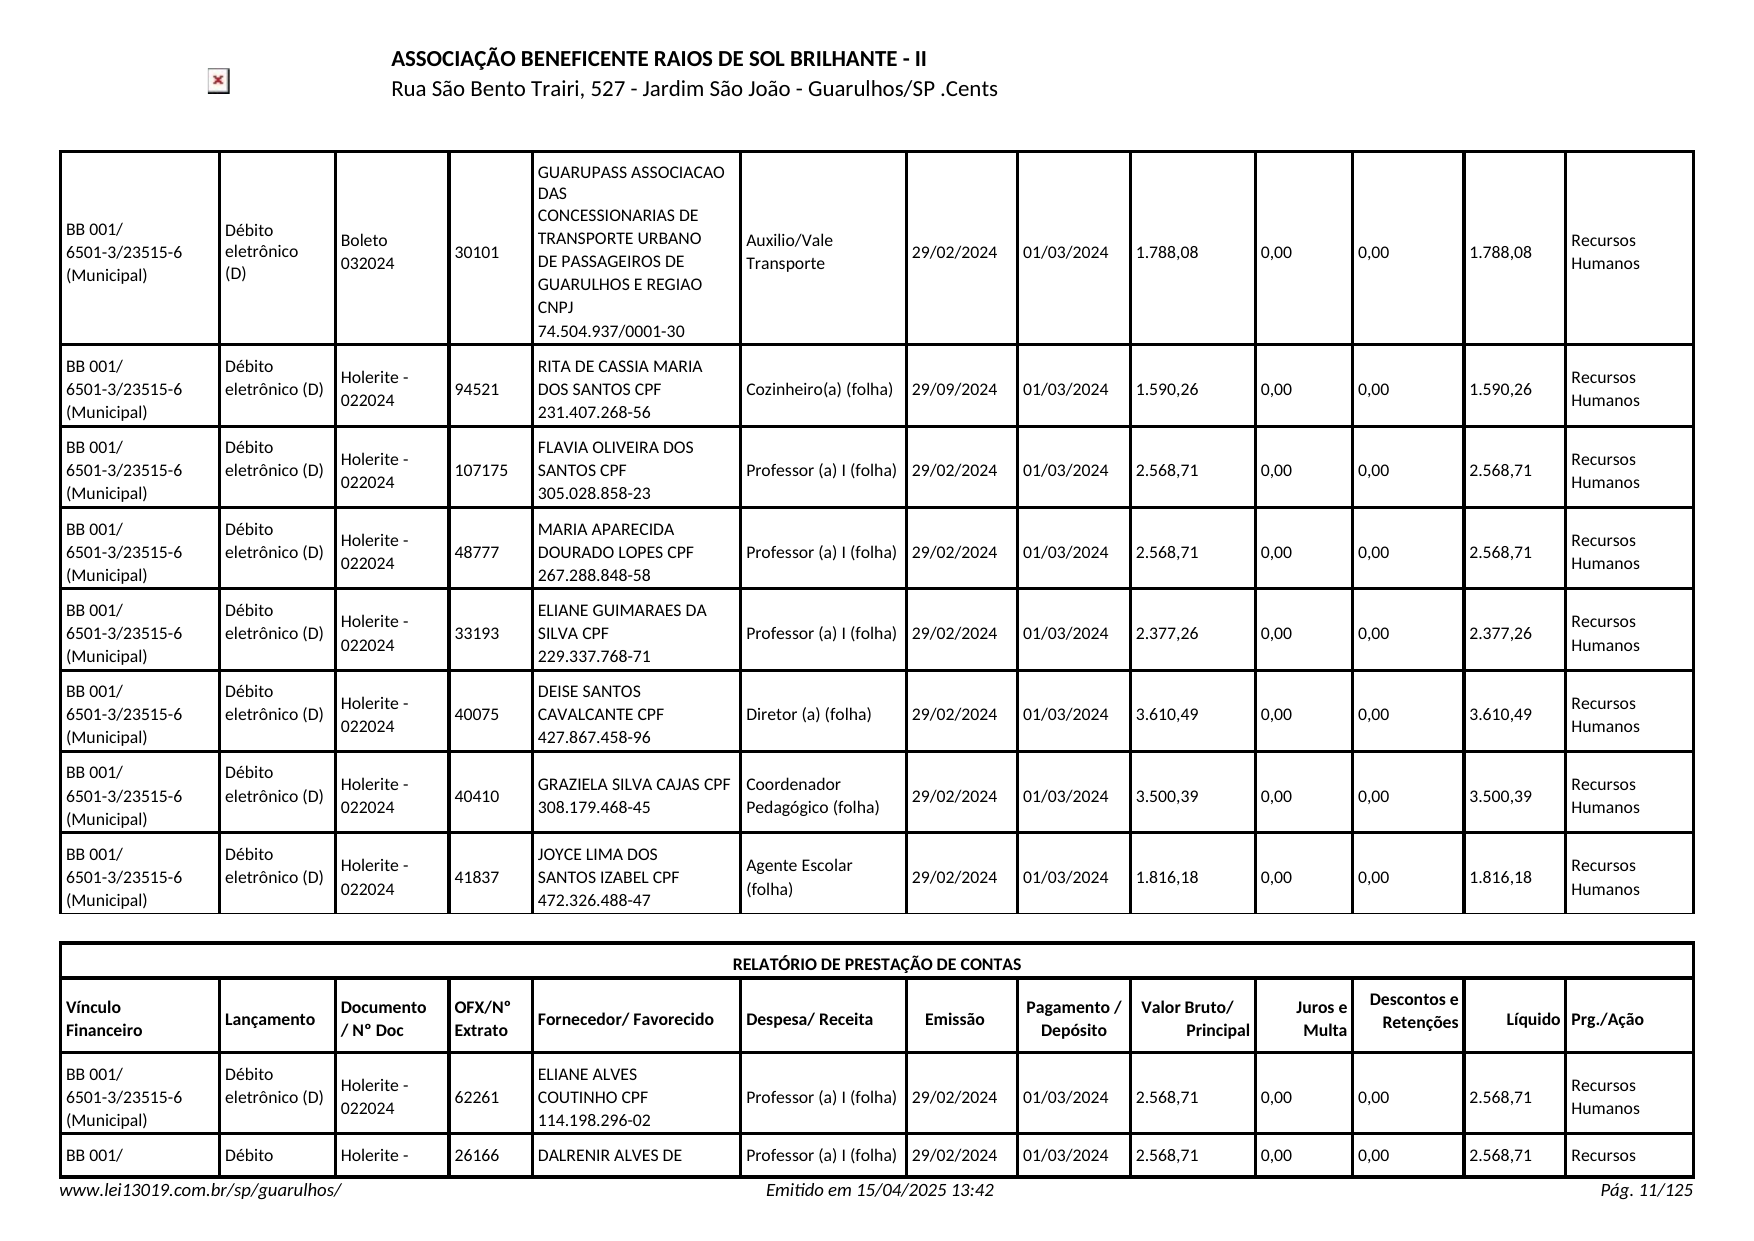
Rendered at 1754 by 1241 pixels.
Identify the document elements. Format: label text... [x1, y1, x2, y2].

table_cell 30101 [451, 153, 531, 343]
table_cell Valor Bruto/ Principal [1132, 980, 1254, 1051]
table_cell 3.610,49 [1132, 672, 1254, 750]
table_cell Recursos Humanos [1567, 346, 1692, 424]
table_cell 41837 [451, 834, 531, 913]
table_cell 94521 [451, 346, 531, 424]
table_cell 0,00 [1257, 672, 1351, 750]
table_cell Recursos Humanos [1567, 753, 1692, 831]
table_cell 2.568,71 [1132, 428, 1254, 506]
table_cell 0,00 [1257, 346, 1351, 424]
table_cell GUARUPASS ASSOCIACAO DAS CONCESSIONARIAS DE TRANSPORTE URBANO DE PASSAGEIROS DE GUARULHOS E REGIAO CNPJ 74.504.937/0001-30 [534, 153, 739, 343]
table_cell 0,00 [1257, 753, 1351, 831]
table_cell Recursos Humanos [1567, 509, 1692, 587]
table_cell 1.788,08 [1132, 153, 1254, 343]
table_cell 01/03/2024 [1019, 428, 1129, 506]
table_cell Professor (a) I (folha) [742, 1054, 905, 1132]
table_cell 0,00 [1257, 1135, 1351, 1175]
table_cell RITA DE CASSIA MARIA DOS SANTOS CPF 231.407.268-56 [534, 346, 739, 424]
table_cell 01/03/2024 [1019, 509, 1129, 587]
table_cell Coordenador Pedagógico (folha) [742, 753, 905, 831]
table_cell 01/03/2024 [1019, 1135, 1129, 1175]
table_cell Fornecedor/ Favorecido [534, 980, 739, 1051]
table_cell Professor (a) I (folha) [742, 509, 905, 587]
table_cell Débito eletrônico (D) [221, 834, 334, 913]
table_cell 3.610,49 [1466, 672, 1564, 750]
table_cell 1.816,18 [1466, 834, 1564, 913]
table_cell Holerite - 022024 [337, 1054, 447, 1132]
table_cell BB 001/ 6501-3/23515-6 (Municipal) [62, 834, 218, 913]
table_cell 01/03/2024 [1019, 346, 1129, 424]
table_cell 0,00 [1354, 672, 1462, 750]
table_cell BB 001/ 6501-3/23515-6 (Municipal) [62, 428, 218, 506]
table_cell Descontos e Retenções [1354, 980, 1462, 1051]
table_cell 48777 [451, 509, 531, 587]
table_cell 0,00 [1354, 834, 1462, 913]
table_cell 40410 [451, 753, 531, 831]
table_cell 29/02/2024 [908, 153, 1016, 343]
table_cell DEISE SANTOS CAVALCANTE CPF 427.867.458-96 [534, 672, 739, 750]
table_cell 0,00 [1354, 1135, 1462, 1175]
table_cell 40075 [451, 672, 531, 750]
table_cell BB 001/ 6501-3/23515-6 (Municipal) [62, 672, 218, 750]
table_cell 0,00 [1257, 509, 1351, 587]
table_cell 29/02/2024 [908, 834, 1016, 913]
table_cell OFX/Nº Extrato [451, 980, 531, 1051]
table_cell 01/03/2024 [1019, 1054, 1129, 1132]
table_cell ELIANE GUIMARAES DA SILVA CPF 229.337.768-71 [534, 590, 739, 668]
table_cell Holerite - 022024 [337, 753, 447, 831]
table_cell 1.590,26 [1132, 346, 1254, 424]
table_cell 2.568,71 [1466, 1054, 1564, 1132]
table_cell 29/02/2024 [908, 1054, 1016, 1132]
table_cell Professor (a) I (folha) [742, 428, 905, 506]
table_cell 0,00 [1257, 428, 1351, 506]
table_cell Professor (a) I (folha) [742, 1135, 905, 1175]
table_cell Recursos Humanos [1567, 428, 1692, 506]
table_cell Recursos Humanos [1567, 1054, 1692, 1132]
table_cell Líquido [1466, 980, 1564, 1051]
table_cell Holerite - 022024 [337, 834, 447, 913]
table_cell 29/09/2024 [908, 346, 1016, 424]
table_cell Holerite - 022024 [337, 346, 447, 424]
table_cell Débito eletrônico (D) [221, 1054, 334, 1132]
table_cell 0,00 [1257, 153, 1351, 343]
table_cell Vínculo Financeiro [62, 980, 218, 1051]
table_cell Auxilio/Vale Transporte [742, 153, 905, 343]
table_cell Emissão [908, 980, 1016, 1051]
table_cell 2.568,71 [1132, 1054, 1254, 1132]
table_cell 0,00 [1354, 346, 1462, 424]
table_cell Cozinheiro(a) (folha) [742, 346, 905, 424]
table_cell BB 001/ 6501-3/23515-6 (Municipal) [62, 590, 218, 668]
table_cell 29/02/2024 [908, 428, 1016, 506]
table_cell Juros e Multa [1257, 980, 1351, 1051]
table_cell 0,00 [1354, 153, 1462, 343]
table_cell 1.816,18 [1132, 834, 1254, 913]
table_cell Holerite - 022024 [337, 428, 447, 506]
table_cell Holerite - 022024 [337, 509, 447, 587]
table_cell DALRENIR ALVES DE [534, 1135, 739, 1175]
table_cell Prg./Ação [1567, 980, 1692, 1051]
table_cell 0,00 [1257, 590, 1351, 668]
table_cell BB 001/ 6501-3/23515-6 (Municipal) [62, 509, 218, 587]
table_cell 62261 [451, 1054, 531, 1132]
table_cell Boleto 032024 [337, 153, 447, 343]
table_cell 01/03/2024 [1019, 672, 1129, 750]
table_cell Débito [221, 1135, 334, 1175]
table_cell Recursos Humanos [1567, 672, 1692, 750]
table_cell BB 001/ 6501-3/23515-6 (Municipal) [62, 753, 218, 831]
table_cell BB 001/ 6501-3/23515-6 (Municipal) [62, 153, 218, 343]
table_cell 0,00 [1354, 428, 1462, 506]
table_cell Documento / Nº Doc [337, 980, 447, 1051]
table_cell Débito eletrônico (D) [221, 428, 334, 506]
table_cell 0,00 [1354, 753, 1462, 831]
table_cell Despesa/ Receita [742, 980, 905, 1051]
table_cell 3.500,39 [1466, 753, 1564, 831]
table_cell Débito eletrônico (D) [221, 153, 334, 343]
table_cell 1.788,08 [1466, 153, 1564, 343]
table_cell GRAZIELA SILVA CAJAS CPF 308.179.468-45 [534, 753, 739, 831]
table_cell 2.568,71 [1132, 1135, 1254, 1175]
table_cell Holerite - 022024 [337, 590, 447, 668]
table_cell 2.568,71 [1466, 428, 1564, 506]
table_cell 29/02/2024 [908, 509, 1016, 587]
table_cell FLAVIA OLIVEIRA DOS SANTOS CPF 305.028.858-23 [534, 428, 739, 506]
table_cell 29/02/2024 [908, 672, 1016, 750]
table_cell 0,00 [1354, 509, 1462, 587]
table_cell 26166 [451, 1135, 531, 1175]
table_cell Professor (a) I (folha) [742, 590, 905, 668]
table_cell Recursos Humanos [1567, 590, 1692, 668]
table_cell 29/02/2024 [908, 590, 1016, 668]
table_cell 2.568,71 [1466, 1135, 1564, 1175]
table_cell Débito eletrônico (D) [221, 590, 334, 668]
table_cell 2.377,26 [1132, 590, 1254, 668]
table_cell BB 001/ 6501-3/23515-6 (Municipal) [62, 1054, 218, 1132]
table_cell JOYCE LIMA DOS SANTOS IZABEL CPF 472.326.488-47 [534, 834, 739, 913]
table_cell 01/03/2024 [1019, 590, 1129, 668]
table_cell Diretor (a) (folha) [742, 672, 905, 750]
table_cell Agente Escolar (folha) [742, 834, 905, 913]
table_cell Lançamento [221, 980, 334, 1051]
table_cell 29/02/2024 [908, 753, 1016, 831]
table_cell 0,00 [1257, 834, 1351, 913]
table_header RELATÓRIO DE PRESTAÇÃO DE CONTAS [62, 945, 1692, 976]
table_cell Recursos Humanos [1567, 153, 1692, 343]
table_cell Holerite [337, 1135, 447, 1175]
table_cell Recursos [1567, 1135, 1692, 1175]
table_cell MARIA APARECIDA DOURADO LOPES CPF 267.288.848-58 [534, 509, 739, 587]
table_cell Pagamento / Depósito [1019, 980, 1129, 1051]
table_cell 01/03/2024 [1019, 753, 1129, 831]
table_cell 01/03/2024 [1019, 153, 1129, 343]
table_cell Débito eletrônico (D) [221, 346, 334, 424]
table_cell 0,00 [1354, 1054, 1462, 1132]
table_cell ELIANE ALVES COUTINHO CPF 114.198.296-02 [534, 1054, 739, 1132]
table_cell 2.377,26 [1466, 590, 1564, 668]
table_cell Débito eletrônico (D) [221, 672, 334, 750]
table_cell 1.590,26 [1466, 346, 1564, 424]
table_cell 0,00 [1257, 1054, 1351, 1132]
table_cell Débito eletrônico (D) [221, 753, 334, 831]
table_cell 0,00 [1354, 590, 1462, 668]
table_cell BB 001/ [62, 1135, 218, 1175]
table_cell 33193 [451, 590, 531, 668]
table_cell 29/02/2024 [908, 1135, 1016, 1175]
table_cell 2.568,71 [1132, 509, 1254, 587]
table_cell 01/03/2024 [1019, 834, 1129, 913]
table_cell BB 001/ 6501-3/23515-6 (Municipal) [62, 346, 218, 424]
table_cell 107175 [451, 428, 531, 506]
table_cell Débito eletrônico (D) [221, 509, 334, 587]
table_cell Holerite - 022024 [337, 672, 447, 750]
table_cell Recursos Humanos [1567, 834, 1692, 913]
table_cell 2.568,71 [1466, 509, 1564, 587]
table_cell 3.500,39 [1132, 753, 1254, 831]
